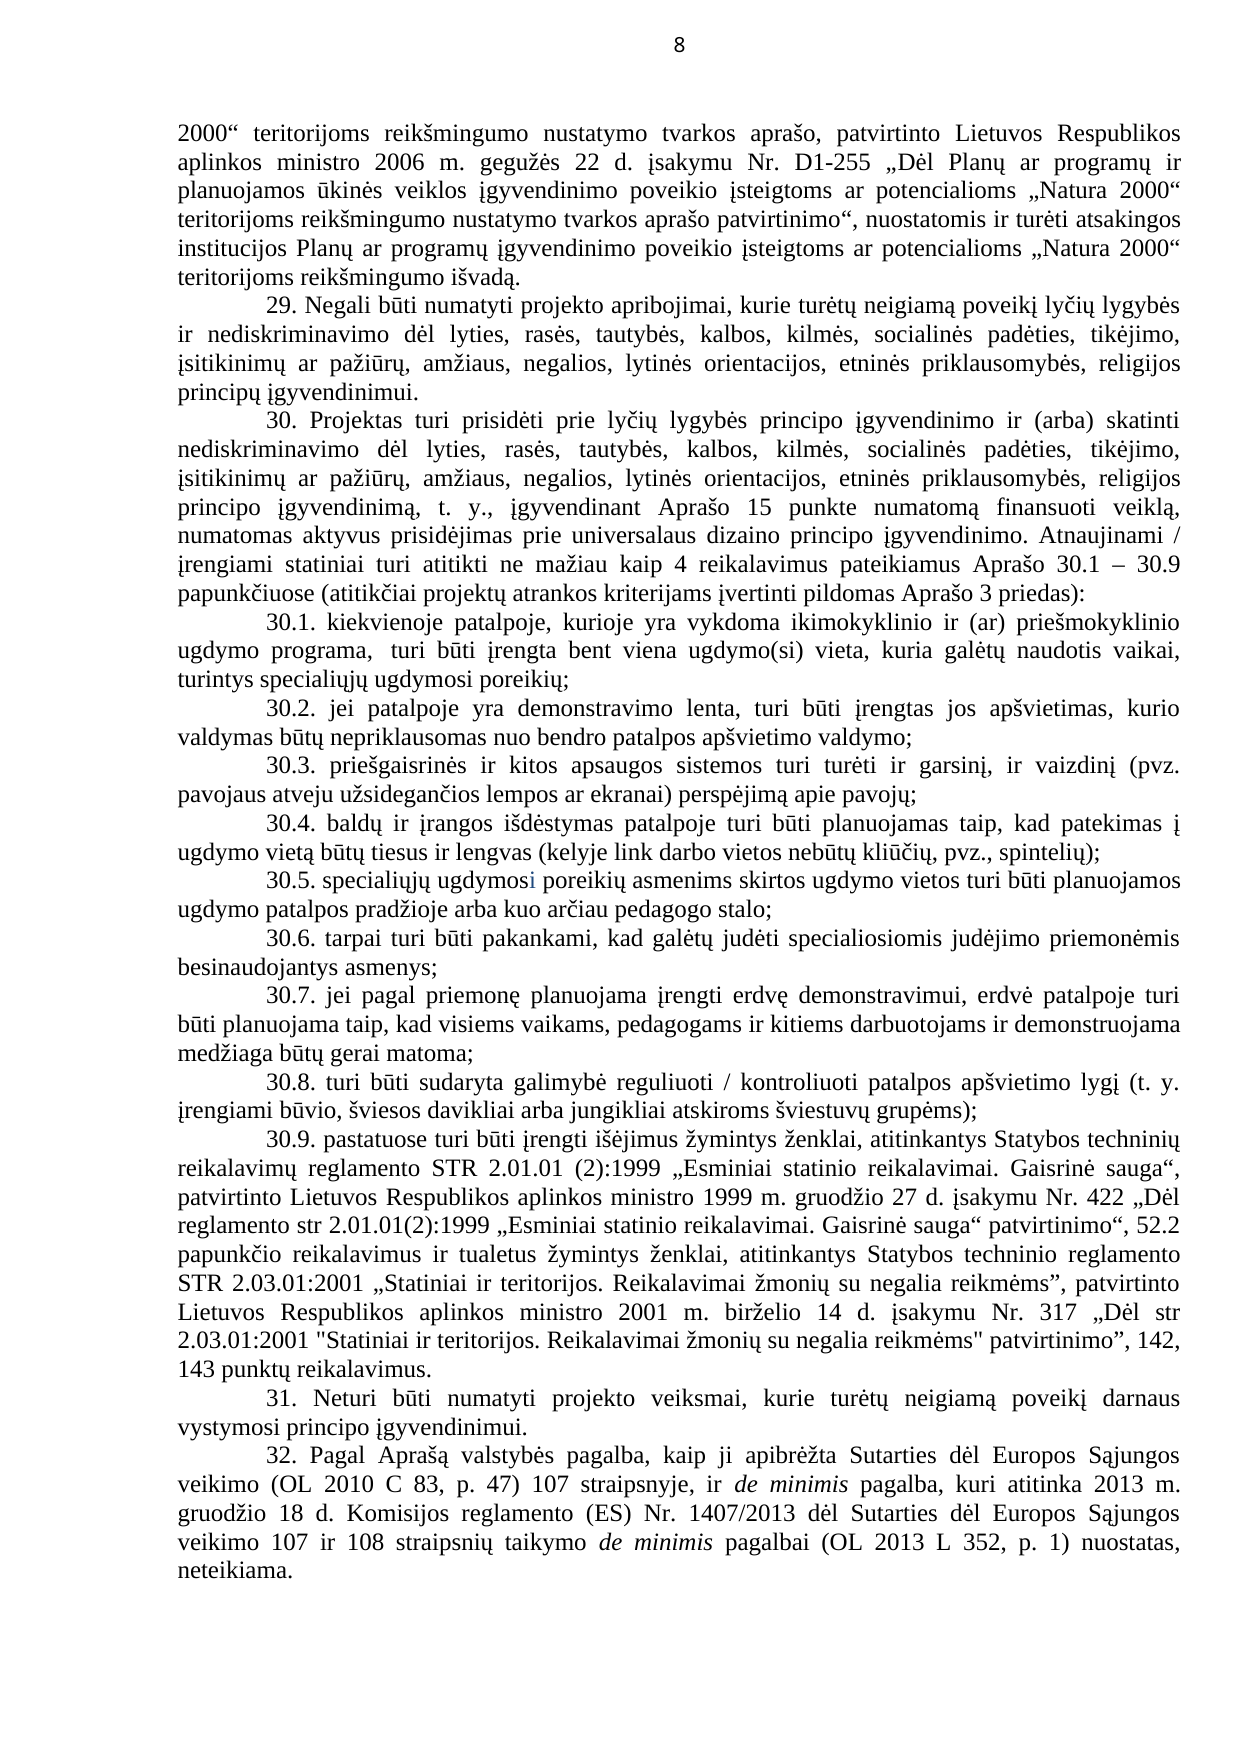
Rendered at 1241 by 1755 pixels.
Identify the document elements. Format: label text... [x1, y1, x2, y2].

text 30.1. kiekvienoje patalpoje, kurioje yra vykdoma ikimokyklinio ir (ar) priešmokyklinio ugdymo programa, turi būti įrengta bent viena ugdymo(si) vieta, kuria galėtų naudotis vaikai, turintys specialiųjų ugdymosi poreikių; [177, 607, 1181, 693]
text 30.7. jei pagal priemonę planuojama įrengti erdvę demonstravimui, erdvė patalpoje turi būti planuojama taip, kad visiems vaikams, pedagogams ir kitiems darbuotojams ir demonstruojama medžiaga būtų gerai matoma; [177, 981, 1181, 1067]
text 29. Negali būti numatyti projekto apribojimai, kurie turėtų neigiamą poveikį lyčių lygybės ir nediskriminavimo dėl lyties, rasės, tautybės, kalbos, kilmės, socialinės padėties, tikėjimo, įsitikinimų ar pažiūrų, amžiaus, negalios, lytinės orientacijos, etninės priklausomybės, religijos principų įgyvendinimui. [177, 291, 1181, 406]
text 30.3. priešgaisrinės ir kitos apsaugos sistemos turi turėti ir garsinį, ir vaizdinį (pvz. pavojaus atveju užsidegančios lempos ar ekranai) perspėjimą apie pavojų; [177, 751, 1181, 808]
text 30.4. baldų ir įrangos išdėstymas patalpoje turi būti planuojamas taip, kad patekimas į ugdymo vietą būtų tiesus ir lengvas (kelyje link darbo vietos nebūtų kliūčių, pvz., spintelių); [177, 808, 1181, 866]
text 32. Pagal Aprašą valstybės pagalba, kaip ji apibrėžta Sutarties dėl Europos Sąjungos veikimo (OL 2010 C 83, p. 47) 107 straipsnyje, ir de minimis pagalba, kuri atitinka 2013 m. gruodžio 18 d. Komisijos reglamento (ES) Nr. 1407/2013 dėl Sutarties dėl Europos Sąjungos veikimo 107 ir 108 straipsnių taikymo de minimis pagalbai (OL 2013 L 352, p. 1) nuostatas, neteikiama. [177, 1441, 1181, 1584]
text 30.9. pastatuose turi būti įrengti išėjimus žymintys ženklai, atitinkantys Statybos techninių reikalavimų reglamento STR 2.01.01 (2):1999 „Esminiai statinio reikalavimai. Gaisrinė sauga“, patvirtinto Lietuvos Respublikos aplinkos ministro 1999 m. gruodžio 27 d. įsakymu Nr. 422 „Dėl reglamento str 2.01.01(2):1999 „Esminiai statinio reikalavimai. Gaisrinė sauga“ patvirtinimo“, 52.2 papunkčio reikalavimus ir tualetus žymintys ženklai, atitinkantys Statybos techninio reglamento STR 2.03.01:2001 „Statiniai ir teritorijos. Reikalavimai žmonių su negalia reikmėms”, patvirtinto Lietuvos Respublikos aplinkos ministro 2001 m. birželio 14 d. įsakymu Nr. 317 „Dėl str 2.03.01:2001 "Statiniai ir teritorijos. Reikalavimai žmonių su negalia reikmėms" patvirtinimo”, 142, 143 punktų reikalavimus. [177, 1124, 1181, 1383]
text 30.2. jei patalpoje yra demonstravimo lenta, turi būti įrengtas jos apšvietimas, kurio valdymas būtų nepriklausomas nuo bendro patalpos apšvietimo valdymo; [177, 693, 1181, 751]
text 30.5. specialiųjų ugdymosi poreikių asmenims skirtos ugdymo vietos turi būti planuojamos ugdymo patalpos pradžioje arba kuo arčiau pedagogo stalo; [177, 866, 1181, 923]
text 31. Neturi būti numatyti projekto veiksmai, kurie turėtų neigiamą poveikį darnaus vystymosi principo įgyvendinimui. [177, 1383, 1181, 1441]
text 30. Projektas turi prisidėti prie lyčių lygybės principo įgyvendinimo ir (arba) skatinti nediskriminavimo dėl lyties, rasės, tautybės, kalbos, kilmės, socialinės padėties, tikėjimo, įsitikinimų ar pažiūrų, amžiaus, negalios, lytinės orientacijos, etninės priklausomybės, religijos principo įgyvendinimą, t. y., įgyvendinant Aprašo 15 punkte numatomą finansuoti veiklą, numatomas aktyvus prisidėjimas prie universalaus dizaino principo įgyvendinimo. Atnaujinami / įrengiami statiniai turi atitikti ne mažiau kaip 4 reikalavimus pateikiamus Aprašo 30.1 – 30.9 papunkčiuose (atitikčiai projektų atrankos kriterijams įvertinti pildomas Aprašo 3 priedas): [177, 406, 1181, 607]
text 30.6. tarpai turi būti pakankami, kad galėtų judėti specialiosiomis judėjimo priemonėmis besinaudojantys asmenys; [177, 923, 1181, 981]
text 2000“ teritorijoms reikšmingumo nustatymo tvarkos aprašo, patvirtinto Lietuvos Respublikos aplinkos ministro 2006 m. gegužės 22 d. įsakymu Nr. D1-255 „Dėl Planų ar programų ir planuojamos ūkinės veiklos įgyvendinimo poveikio įsteigtoms ar potencialioms „Natura 2000“ teritorijoms reikšmingumo nustatymo tvarkos aprašo patvirtinimo“, nuostatomis ir turėti atsakingos institucijos Planų ar programų įgyvendinimo poveikio įsteigtoms ar potencialioms „Natura 2000“ teritorijoms reikšmingumo išvadą. [177, 118, 1181, 291]
text 30.8. turi būti sudaryta galimybė reguliuoti / kontroliuoti patalpos apšvietimo lygį (t. y. įrengiami būvio, šviesos davikliai arba jungikliai atskiroms šviestuvų grupėms); [177, 1067, 1181, 1124]
